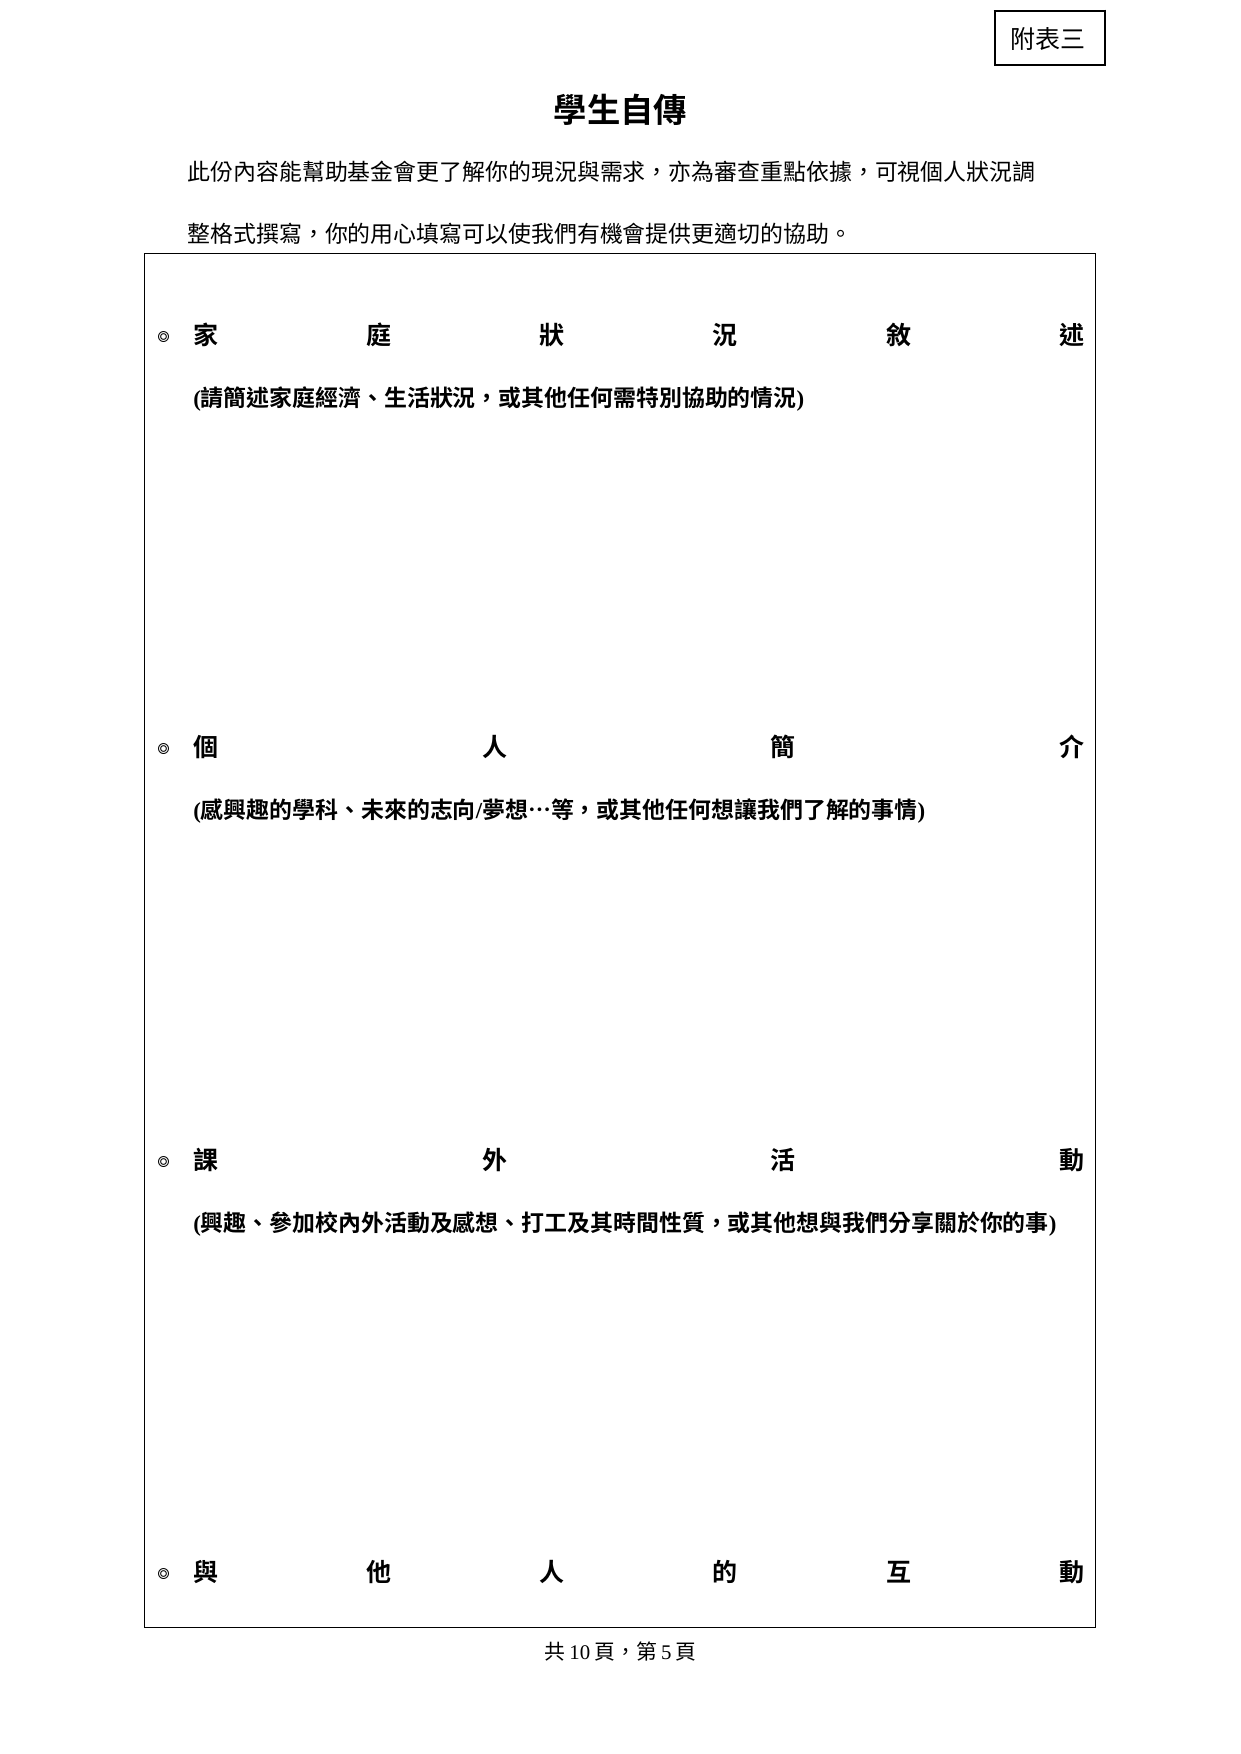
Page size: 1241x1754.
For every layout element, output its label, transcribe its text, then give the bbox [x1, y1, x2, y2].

text 學生自傳 [996, 12, 1104, 64]
text 附表三 [1011, 19, 1089, 55]
text 學生自傳 [187, 11, 1053, 128]
table_header 家庭狀況敘述 (請簡述家庭經濟、生活狀況，或其他任何需特別協助的情況) 個人簡介 (感興趣的學科、未來的志向/夢想…等，或其他任何想讓我們了解的事情) 課外活動 (興趣、參加校內外活動及感想、打工及其時間性質，或其他想與我們分享關於你的事) 與他人的互動 (和我們分享你與家人、朋友的互動，或曾經幫助他人的小故事) 獎助學金使用規劃 (如果你得到這筆獎學金，預計如何分配使用?) 基金會將不定期提供免費、實用、有趣的線上課程、講座（科系探索、理財、情感及關係探索、手機攝影…）或實體活動、心理支持給所有申請獎學金的同學。立即掃碼加入立賢的LINE社群！也歡迎你許願感興趣的課程內容讓我們知道：_________________________________ [145, 254, 1095, 1627]
text 此份內容能幫助基金會更了解你的現況與需求，亦為審查重點依據，可視個人狀況調整格式撰寫，你的用心填寫可以使我們有機會提供更適切的協助。 [187, 128, 1053, 253]
